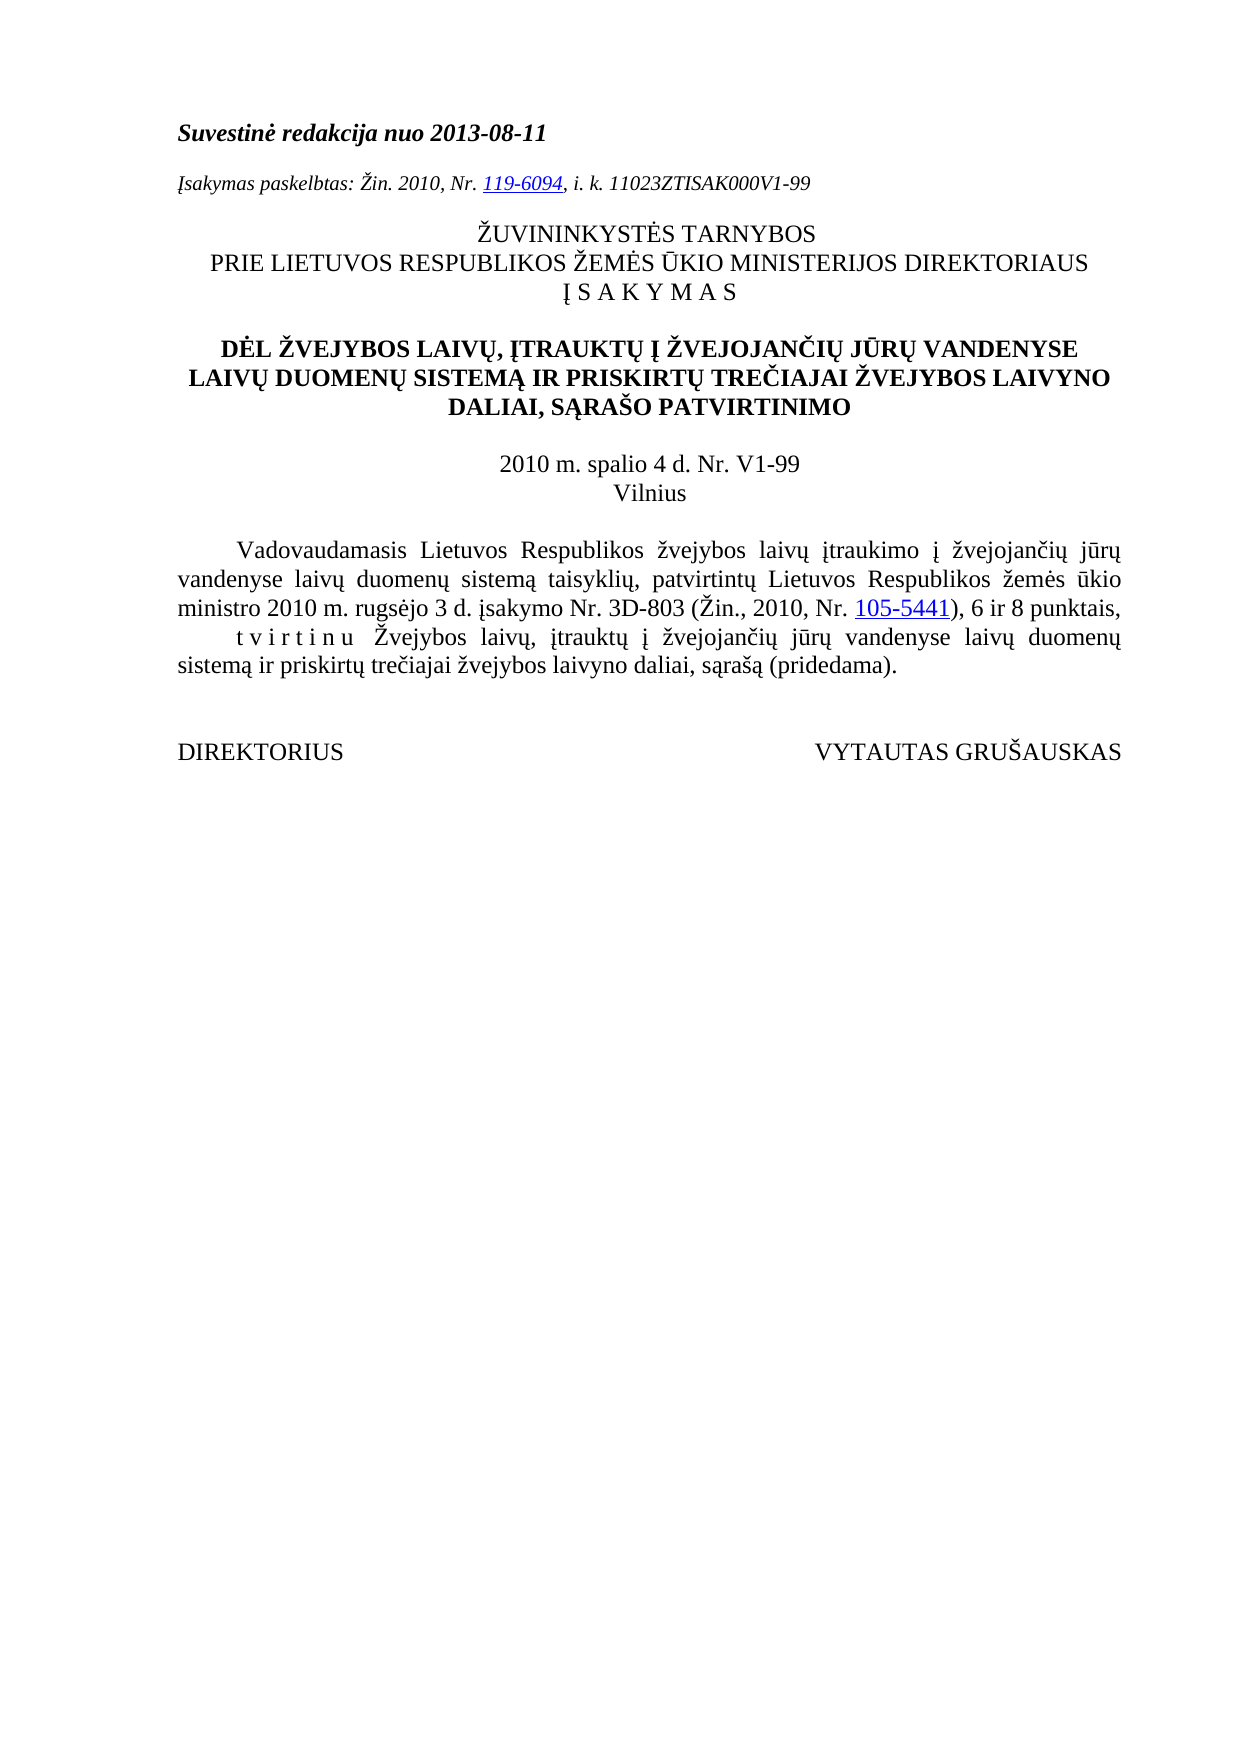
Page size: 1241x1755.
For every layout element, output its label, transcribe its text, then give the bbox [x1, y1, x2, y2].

text DĖL ŽVEJYBOS LAIVŲ, ĮTRAUKTŲ Į ŽVEJOJANČIŲ JŪRŲ VANDENYSE LAIVŲ DUOMENŲ SISTEMĄ IR PRISKIRTŲ TREČIAJAI ŽVEJYBOS LAIVYNO DALIAI, SĄRAŠO PATVIRTINIMO [177, 334, 1122, 420]
text Direktorius Vytautas Grušauskas [177, 737, 1122, 765]
text Suvestinė redakcija nuo 2013-08-11 [177, 118, 1122, 147]
text Įsakymas paskelbtas: Žin. 2010, Nr. 119-6094, i. k. 11023ZTISAK000V1-99 [177, 171, 1122, 195]
text ĮSAKYMAS [177, 277, 1122, 305]
text ŽUVININKYSTĖS TARNYBOS [177, 219, 1122, 248]
text Vadovaudamasis Lietuvos Respublikos žvejybos laivų įtraukimo į žvejojančių jūrų vandenyse laivų duomenų sistemą taisyklių, patvirtintų Lietuvos Respublikos žemės ūkio ministro 2010 m. rugsėjo 3 d. įsakymo Nr. 3D-803 (Žin., 2010, Nr. 105-5441), 6 ir 8 punktais, [177, 535, 1122, 622]
text PRIE LIETUVOS RESPUBLIKOS ŽEMĖS ŪKIO MINISTERIJOS DIREKTORIAUS [177, 248, 1122, 277]
text Vilnius [177, 478, 1122, 507]
text 2010 m. spalio 4 d. Nr. V1-99 [177, 449, 1122, 478]
text tvirtinu Žvejybos laivų, įtrauktų į žvejojančių jūrų vandenyse laivų duomenų sistemą ir priskirtų trečiajai žvejybos laivyno daliai, sąrašą (pridedama). [177, 622, 1122, 679]
